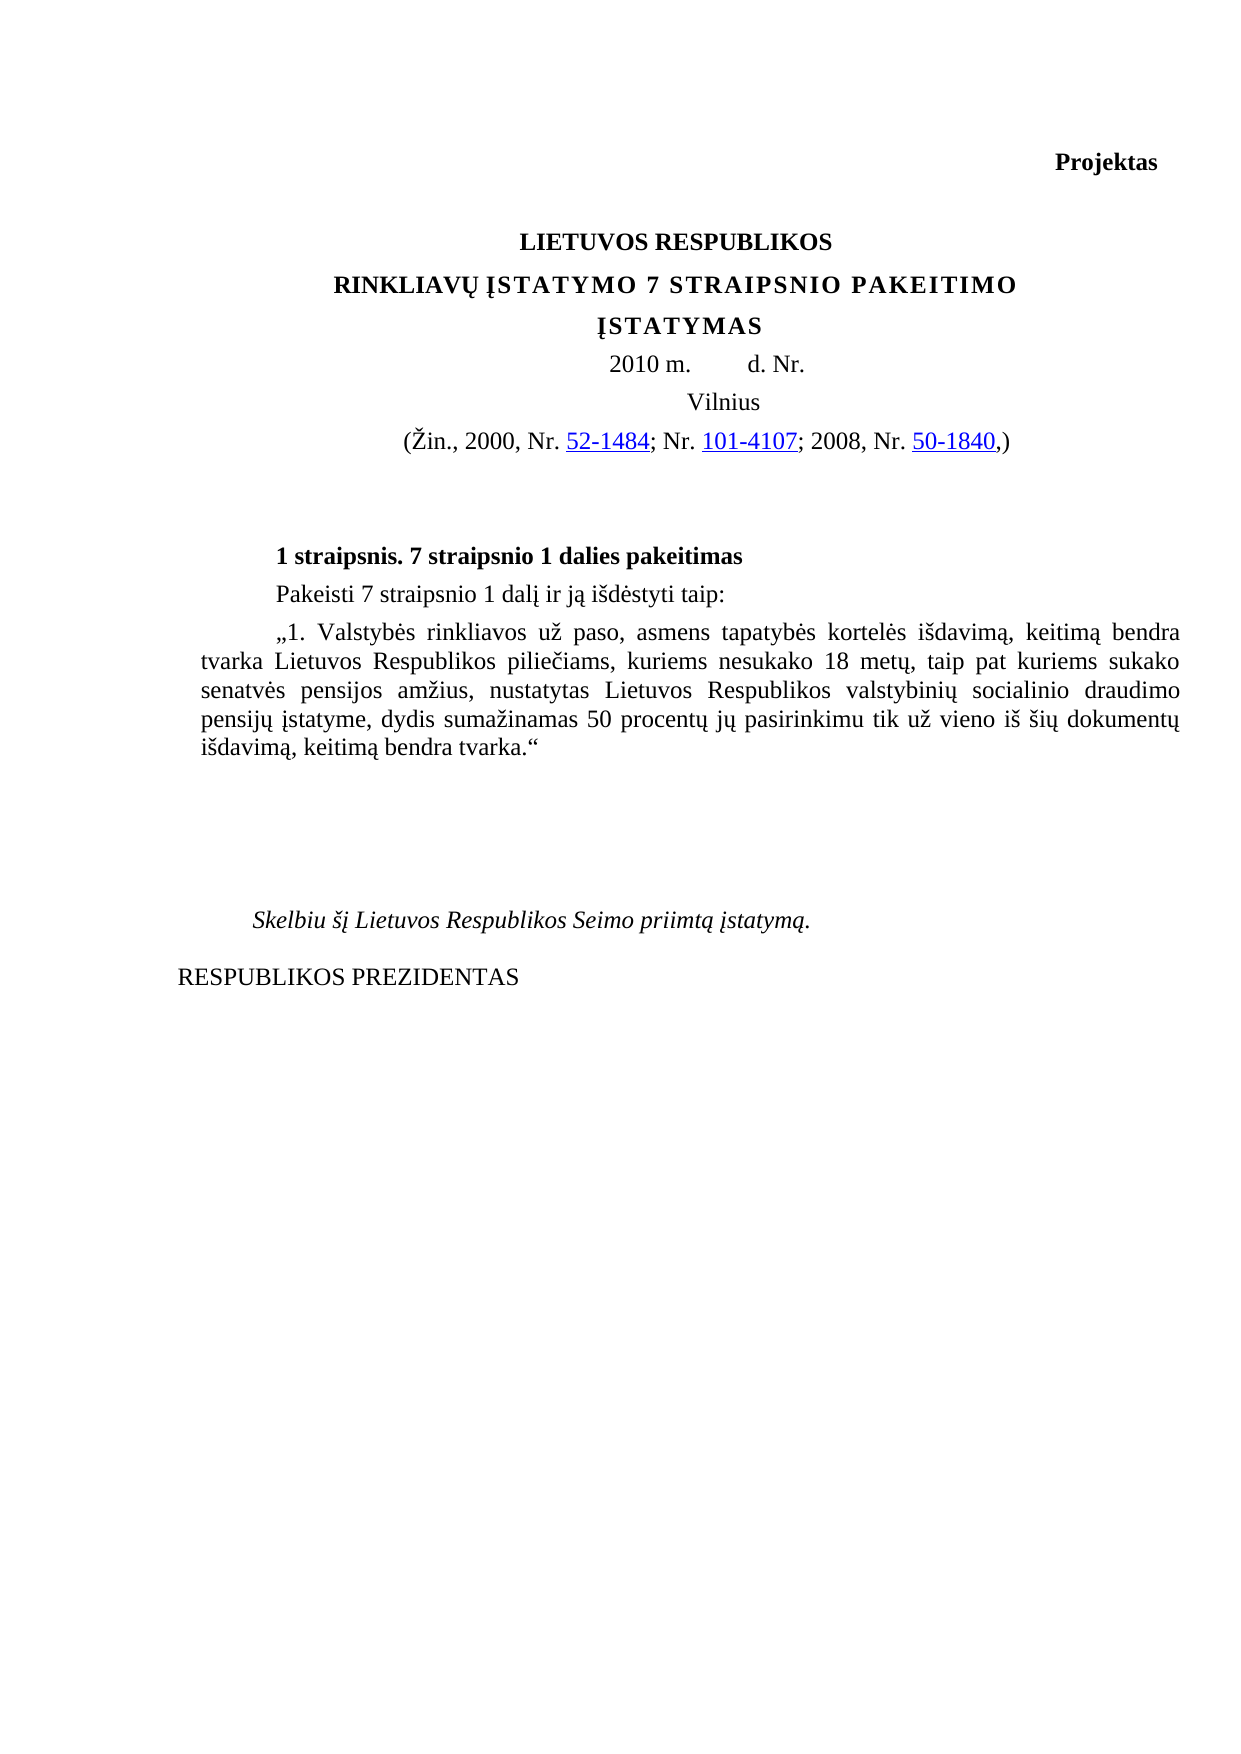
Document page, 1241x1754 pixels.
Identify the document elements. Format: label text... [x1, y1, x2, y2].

text LIETUVOS RESPUBLIKOS [201, 223, 1158, 258]
text Pakeisti 7 straipsnio 1 dalį ir ją išdėstyti taip: [201, 579, 1158, 608]
text (Žin., 2000, Nr. 52-1484; Nr. 101-4107; 2008, Nr. 50-1840,) [177, 426, 1191, 454]
text Projektas [201, 147, 1158, 176]
text 2010 m. d. Nr. [201, 349, 1158, 378]
text Skelbiu šį Lietuvos Respublikos Seimo priimtą įstatymą. [177, 905, 1181, 934]
text „1. Valstybės rinkliavos už paso, asmens tapatybės kortelės išdavimą, keitimą bendra tvarka Lietuvos Respublikos piliečiams, kuriems nesukako 18 metų, taip pat kuriems sukako senatvės pensijos amžius, nustatytas Lietuvos Respublikos valstybinių socialinio draudimo pensijų įstatyme, dydis sumažinamas 50 procentų jų pasirinkimu tik už vieno iš šių dokumentų išdavimą, keitimą bendra tvarka.“ [201, 617, 1181, 761]
text ĮSTATYMAS [201, 311, 1158, 339]
text Vilnius [201, 387, 1158, 416]
text RINKLIAVŲ ĮSTATYMO 7 STRAIPSNIO PAKEITIMO [201, 267, 1158, 301]
text RESPUBLIKOS PREZIDENTAS [177, 962, 1181, 991]
text 1 straipsnis. 7 straipsnio 1 dalies pakeitimas [201, 541, 1158, 569]
